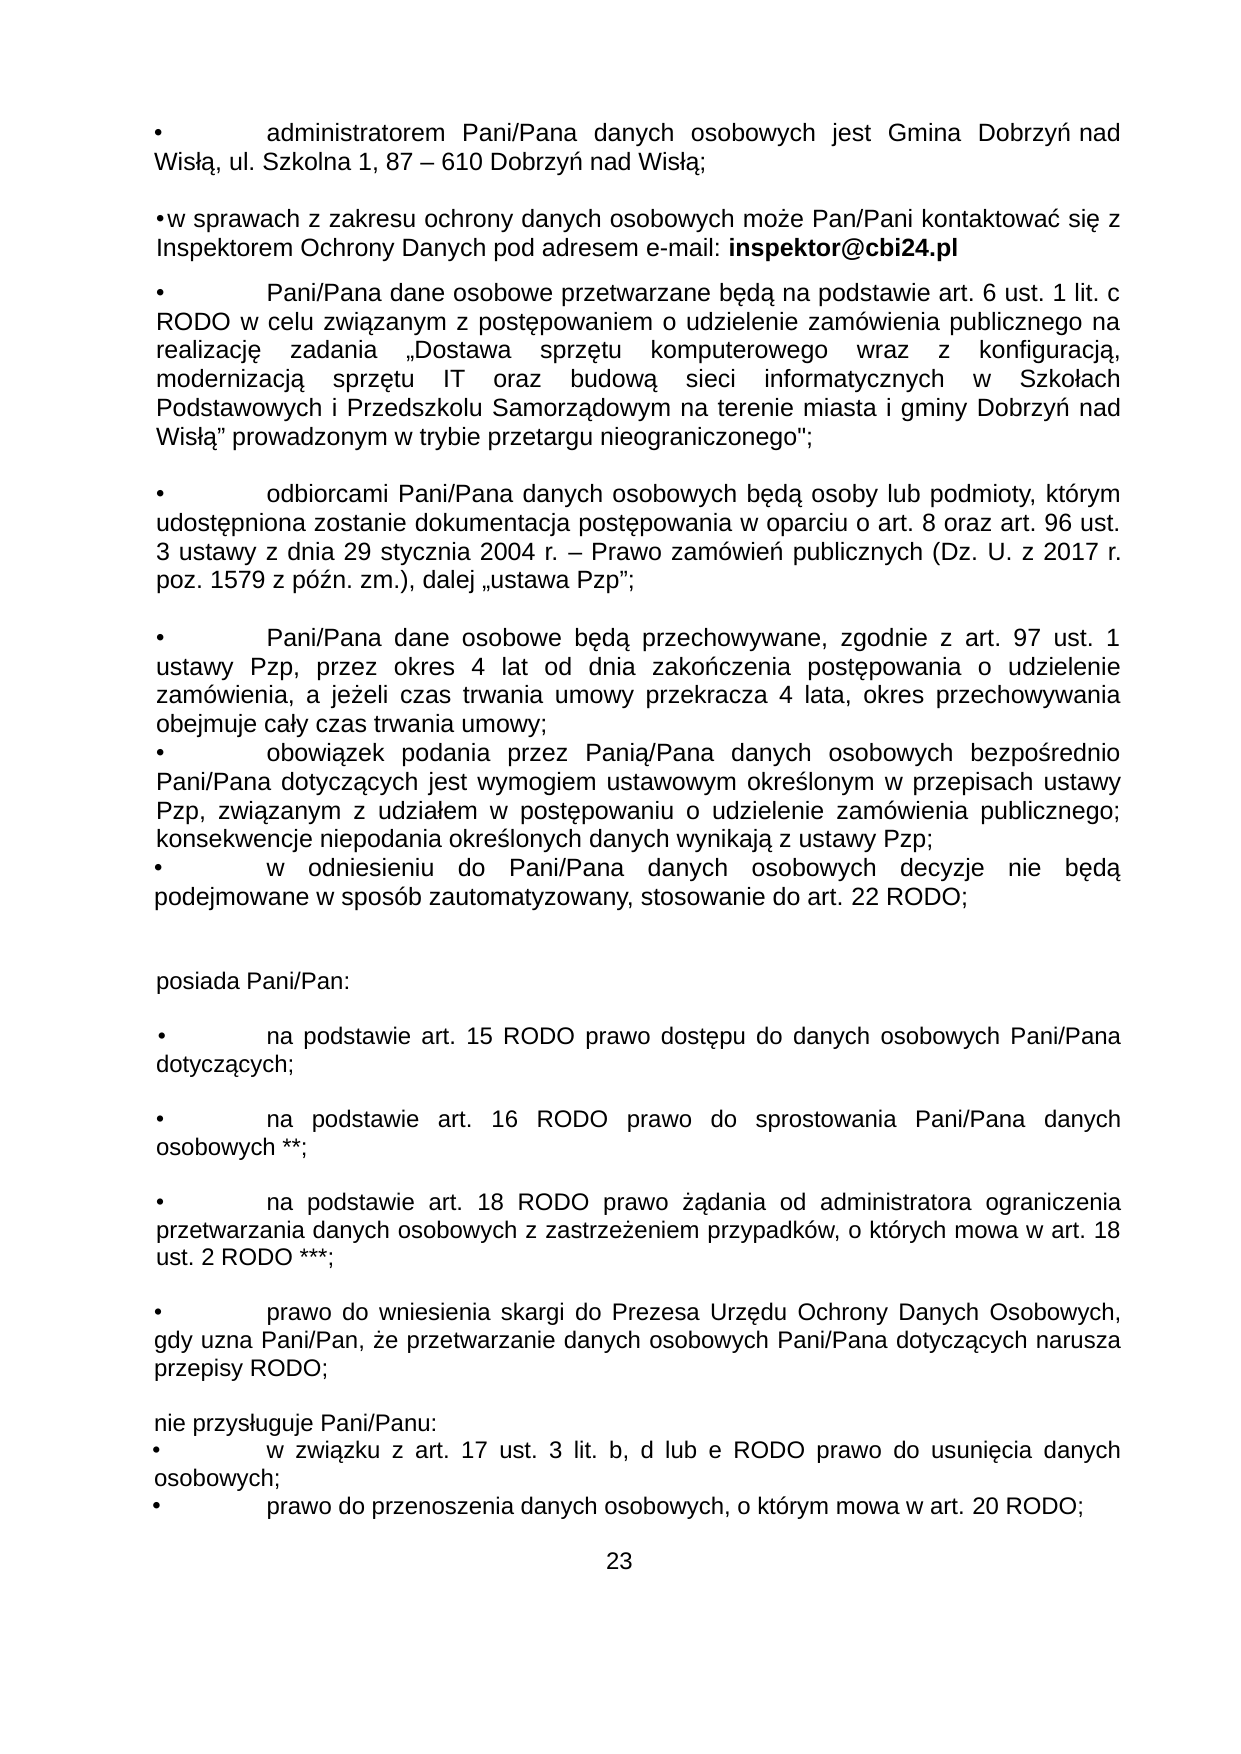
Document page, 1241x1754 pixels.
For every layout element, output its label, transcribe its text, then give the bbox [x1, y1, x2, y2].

list w sprawach z zakresu ochrony danych osobowych może Pan/Pani kontaktować się z Inspektorem Ochrony Danych pod adresem e-mail: inspektor@cbi24.pl [156, 204, 1122, 262]
list Pani/Pana dane osobowe będą przechowywane, zgodnie z art. 97 ust. 1 ustawy Pzp, przez okres 4 lat od dnia zakończenia postępowania o udzielenie zamówienia, a jeżeli czas trwania umowy przekracza 4 lata, okres przechowywania obejmuje cały czas trwania umowy; [156, 623, 1122, 738]
list prawo do przenoszenia danych osobowych, o którym mowa w art. 20 RODO; [152, 1492, 1122, 1519]
list na podstawie art. 15 RODO prawo dostępu do danych osobowych Pani/Pana dotyczących; [156, 1022, 1122, 1077]
list w związku z art. 17 ust. 3 lit. b, d lub e RODO prawo do usunięcia danych osobowych; [152, 1436, 1122, 1492]
list Pani/Pana dane osobowe przetwarzane będą na podstawie art. 6 ust. 1 lit. c RODO w celu związanym z postępowaniem o udzielenie zamówienia publicznego na realizację zadania „Dostawa sprzętu komputerowego wraz z konfiguracją, modernizacją sprzętu IT oraz budową sieci informatycznych w Szkołach Podstawowych i Przedszkolu Samorządowym na terenie miasta i gminy Dobrzyń nad Wisłą” prowadzonym w trybie przetargu nieograniczonego"; [156, 278, 1122, 450]
list obowiązek podania przez Panią/Pana danych osobowych bezpośrednio Pani/Pana dotyczących jest wymogiem ustawowym określonym w przepisach ustawy Pzp, związanym z udziałem w postępowaniu o udzielenie zamówienia publicznego; konsekwencje niepodania określonych danych wynikają z ustawy Pzp; [156, 738, 1122, 853]
text 23 [116, 1547, 1122, 1575]
list administratorem Pani/Pana danych osobowych jest Gmina Dobrzyń nad Wisłą, ul. Szkolna 1, 87 – 610 Dobrzyń nad Wisłą; [154, 118, 1122, 176]
list w odniesieniu do Pani/Pana danych osobowych decyzje nie będą podejmowane w sposób zautomatyzowany, stosowanie do art. 22 RODO; [154, 853, 1122, 911]
list posiada Pani/Pan: [118, 967, 1122, 995]
list na podstawie art. 18 RODO prawo żądania od administratora ograniczenia przetwarzania danych osobowych z zastrzeżeniem przypadków, o których mowa w art. 18 ust. 2 RODO ***; [156, 1188, 1122, 1271]
list prawo do wniesienia skargi do Prezesa Urzędu Ochrony Danych Osobowych, gdy uzna Pani/Pan, że przetwarzanie danych osobowych Pani/Pana dotyczących narusza przepisy RODO; [154, 1298, 1122, 1381]
list nie przysługuje Pani/Panu: [116, 1409, 1122, 1436]
list na podstawie art. 16 RODO prawo do sprostowania Pani/Pana danych osobowych **; [156, 1105, 1122, 1160]
list odbiorcami Pani/Pana danych osobowych będą osoby lub podmioty, którym udostępniona zostanie dokumentacja postępowania w oparciu o art. 8 oraz art. 96 ust. 3 ustawy z dnia 29 stycznia 2004 r. – Prawo zamówień publicznych (Dz. U. z 2017 r. poz. 1579 z późn. zm.), dalej „ustawa Pzp”; [156, 479, 1122, 594]
